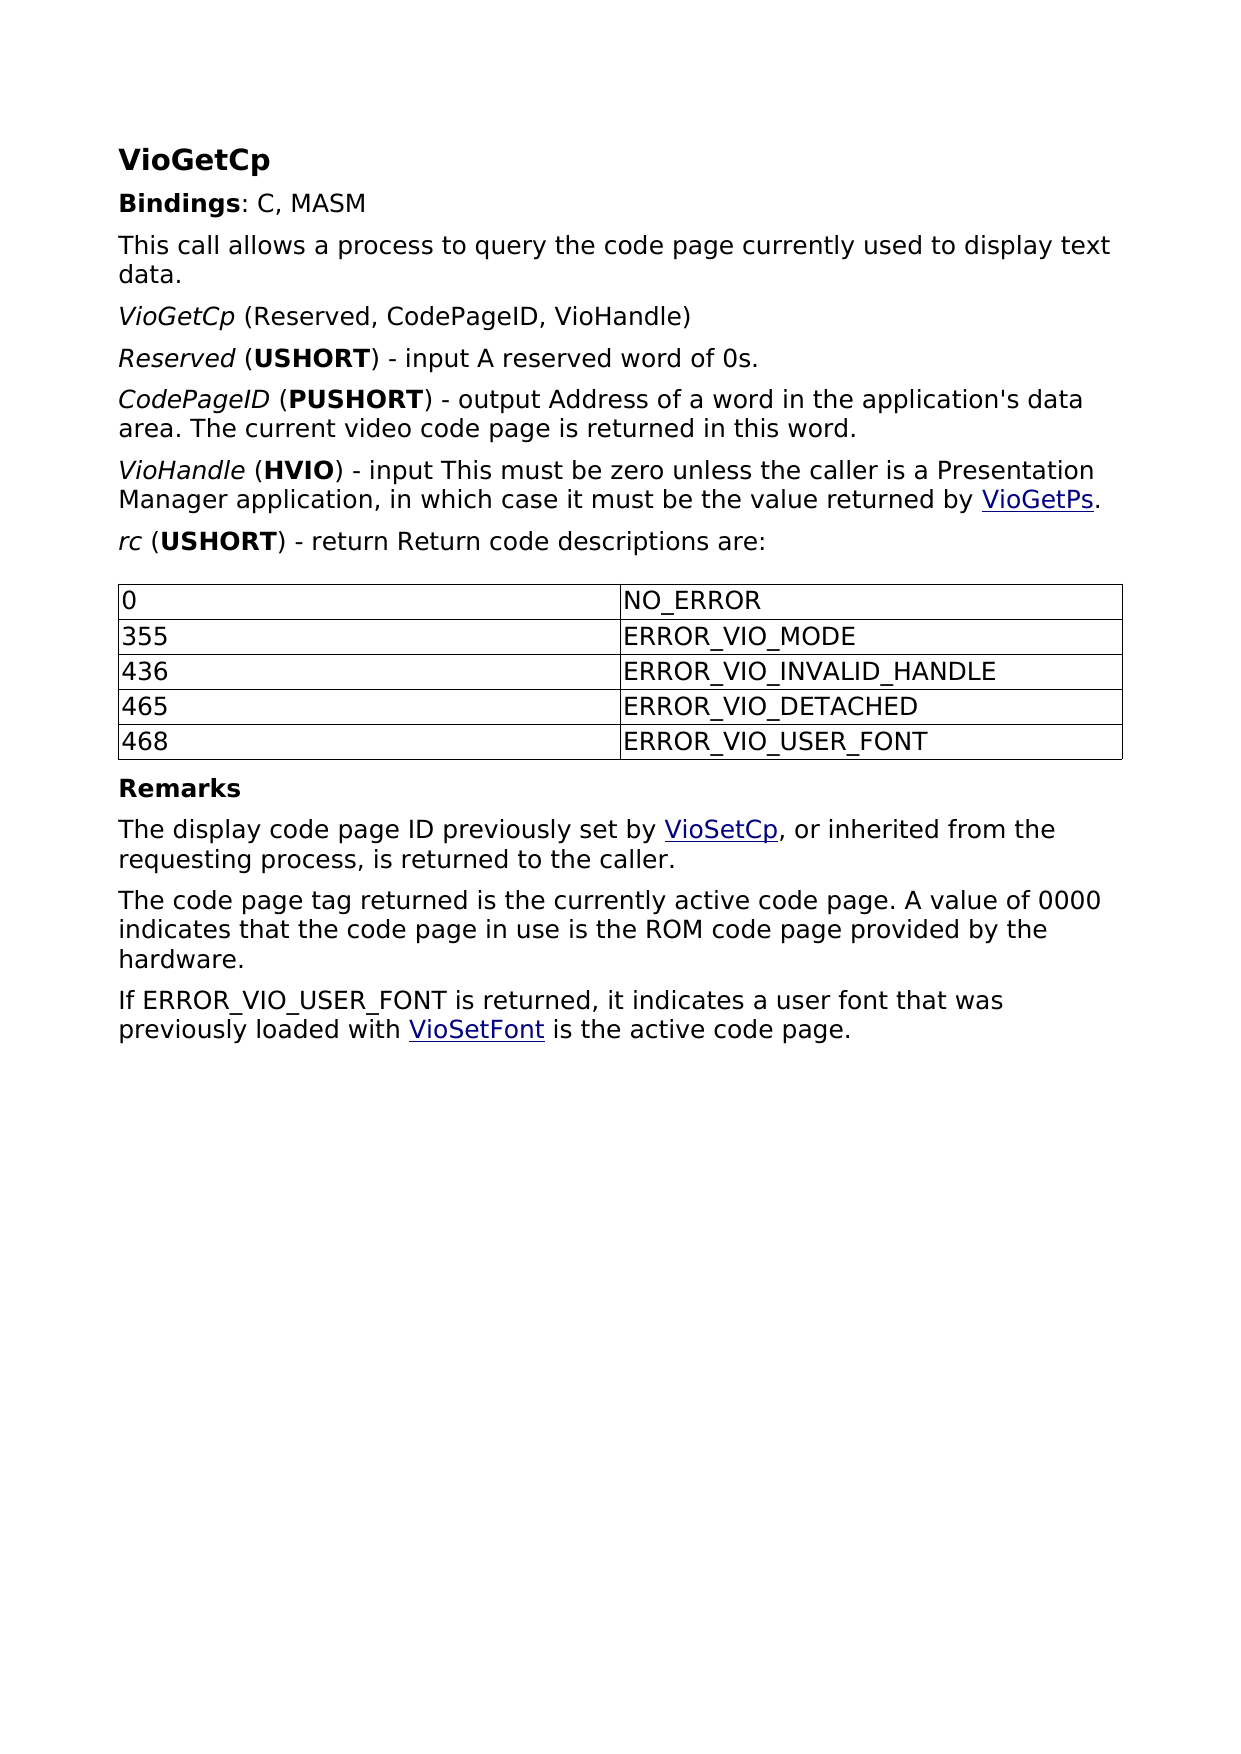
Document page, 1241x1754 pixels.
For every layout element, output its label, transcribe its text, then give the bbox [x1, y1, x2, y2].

table_cell 468 [119, 725, 620, 759]
table_cell 436 [119, 655, 620, 689]
table_cell 355 [119, 620, 620, 654]
text The display code page ID previously set by VioSetCp, or inherited from the requesting process, is returned to the caller. [118, 816, 1122, 874]
table_header 0 [119, 585, 620, 619]
text rc (USHORT) - return Return code descriptions are: [118, 527, 1122, 556]
text Reserved (USHORT) - input A reserved word of 0s. [118, 344, 1122, 373]
text This call allows a process to query the code page currently used to display text data. [118, 231, 1122, 289]
table_cell ERROR_VIO_INVALID_HANDLE [621, 655, 1122, 689]
table_cell ERROR_VIO_USER_FONT [621, 725, 1122, 759]
table_cell ERROR_VIO_DETACHED [621, 690, 1122, 724]
text CodePageID (PUSHORT) - output Address of a word in the application's data area. The current video code page is returned in this word. [118, 385, 1122, 444]
text VioHandle (HVIO) - input This must be zero unless the caller is a Presentation Manager application, in which case it must be the value returned by VioGetPs. [118, 456, 1122, 514]
text If ERROR_VIO_USER_FONT is returned, it indicates a user font that was previously loaded with VioSetFont is the active code page. [118, 986, 1122, 1045]
text Bindings: C, MASM [118, 189, 1122, 219]
text VioGetCp (Reserved, CodePageID, VioHandle) [118, 302, 1122, 331]
subtitle VioGetCp [118, 143, 1122, 177]
table_header NO_ERROR [621, 585, 1122, 619]
text Remarks [118, 774, 1122, 803]
text The code page tag returned is the currently active code page. A value of 0000 indicates that the code page in use is the ROM code page provided by the hardware. [118, 886, 1122, 974]
table_cell 465 [119, 690, 620, 724]
table_cell ERROR_VIO_MODE [621, 620, 1122, 654]
